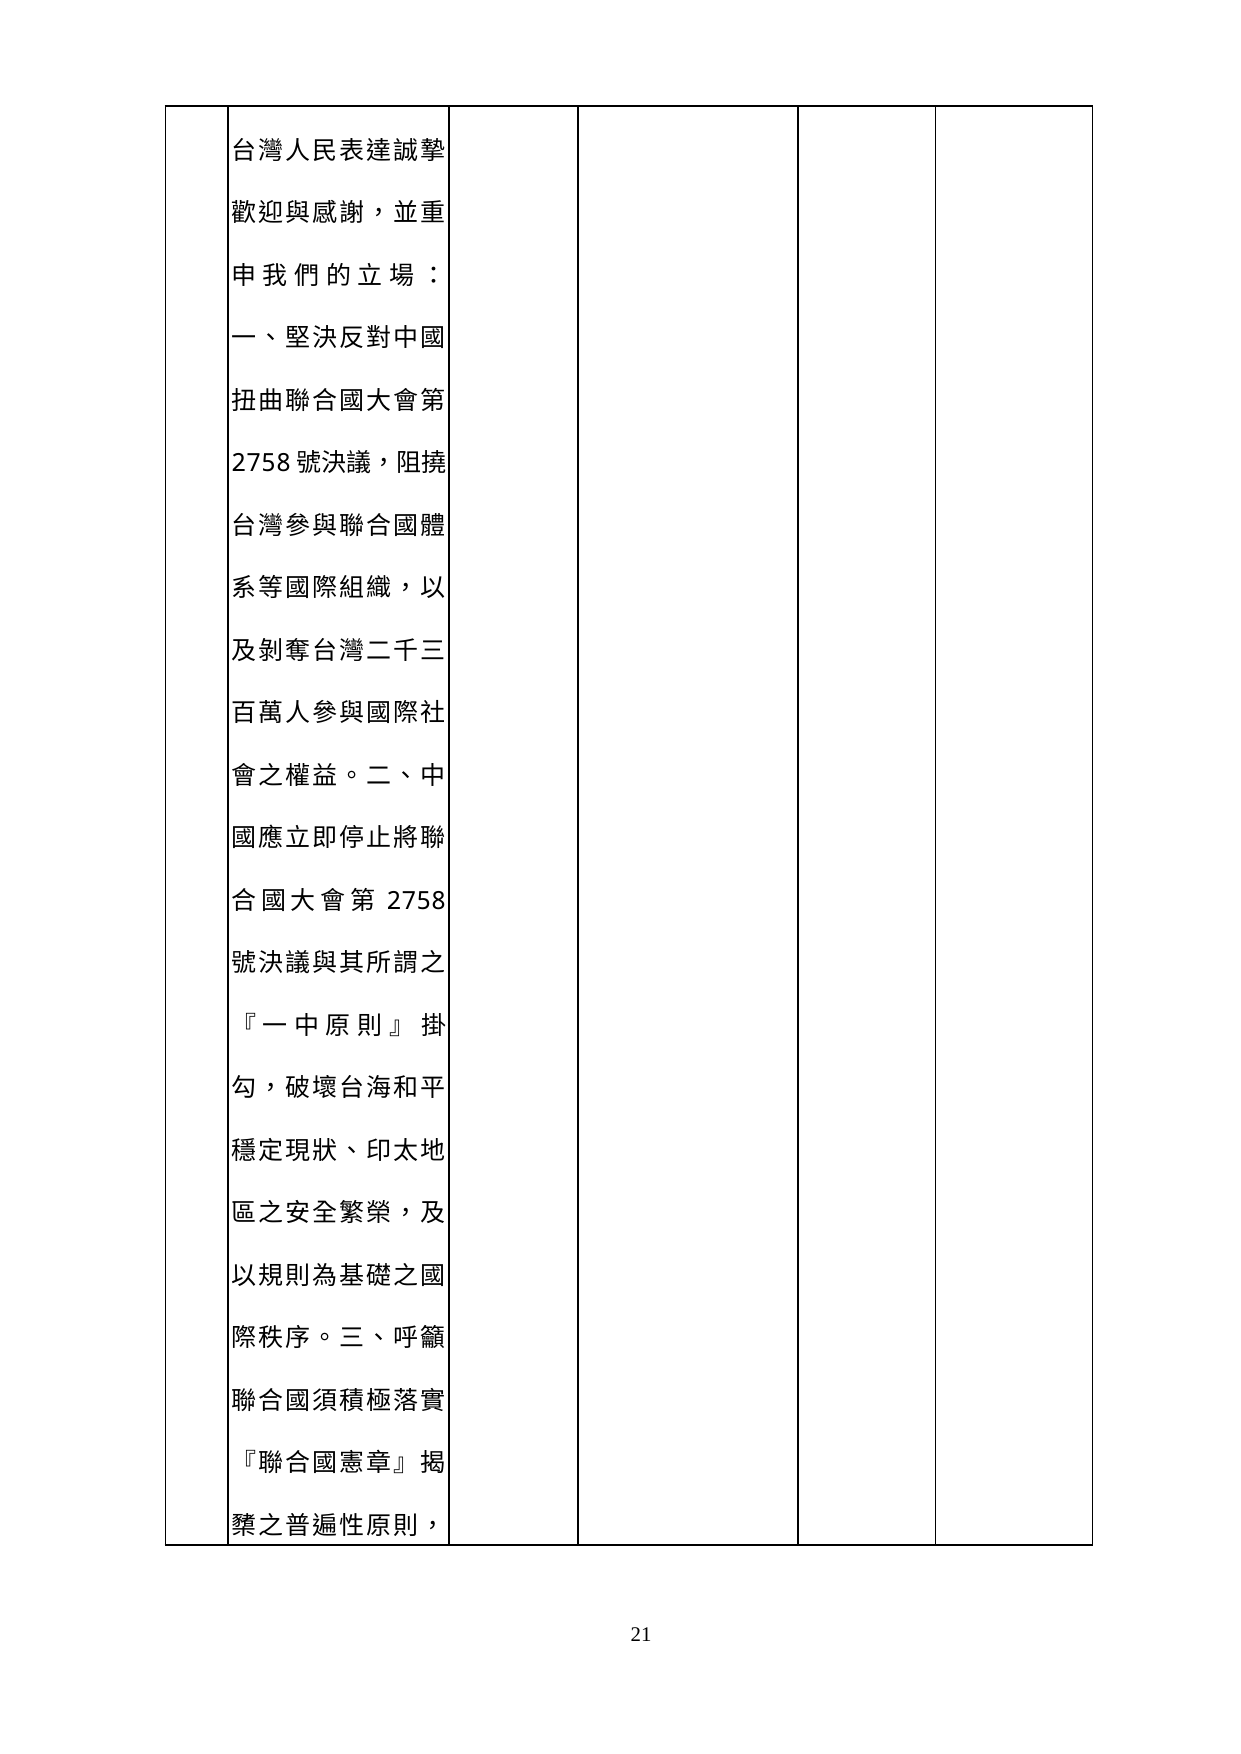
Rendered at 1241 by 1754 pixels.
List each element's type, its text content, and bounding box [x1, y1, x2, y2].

table_cell [579, 107, 797, 1544]
table_cell [166, 107, 227, 1544]
table_cell [799, 107, 935, 1544]
table_cell 台灣人民表達誠摯歡迎與感謝，並重申我們的立場：一、堅決反對中國扭曲聯合國大會第2758號決議，阻撓台灣參與聯合國體系等國際組織，以及剝奪台灣二千三百萬人參與國際社會之權益。二、中國應立即停止將聯合國大會第2758號決議與其所謂之『一中原則』掛勾，破壞台海和平穩定現狀、印太地區之安全繁榮，及以規則為基礎之國際秩序。三、呼籲聯合國須積極落實『聯合國憲章』揭櫫之普遍性原則， [229, 107, 448, 1544]
table_cell [936, 107, 1092, 1544]
table_cell [450, 107, 577, 1544]
